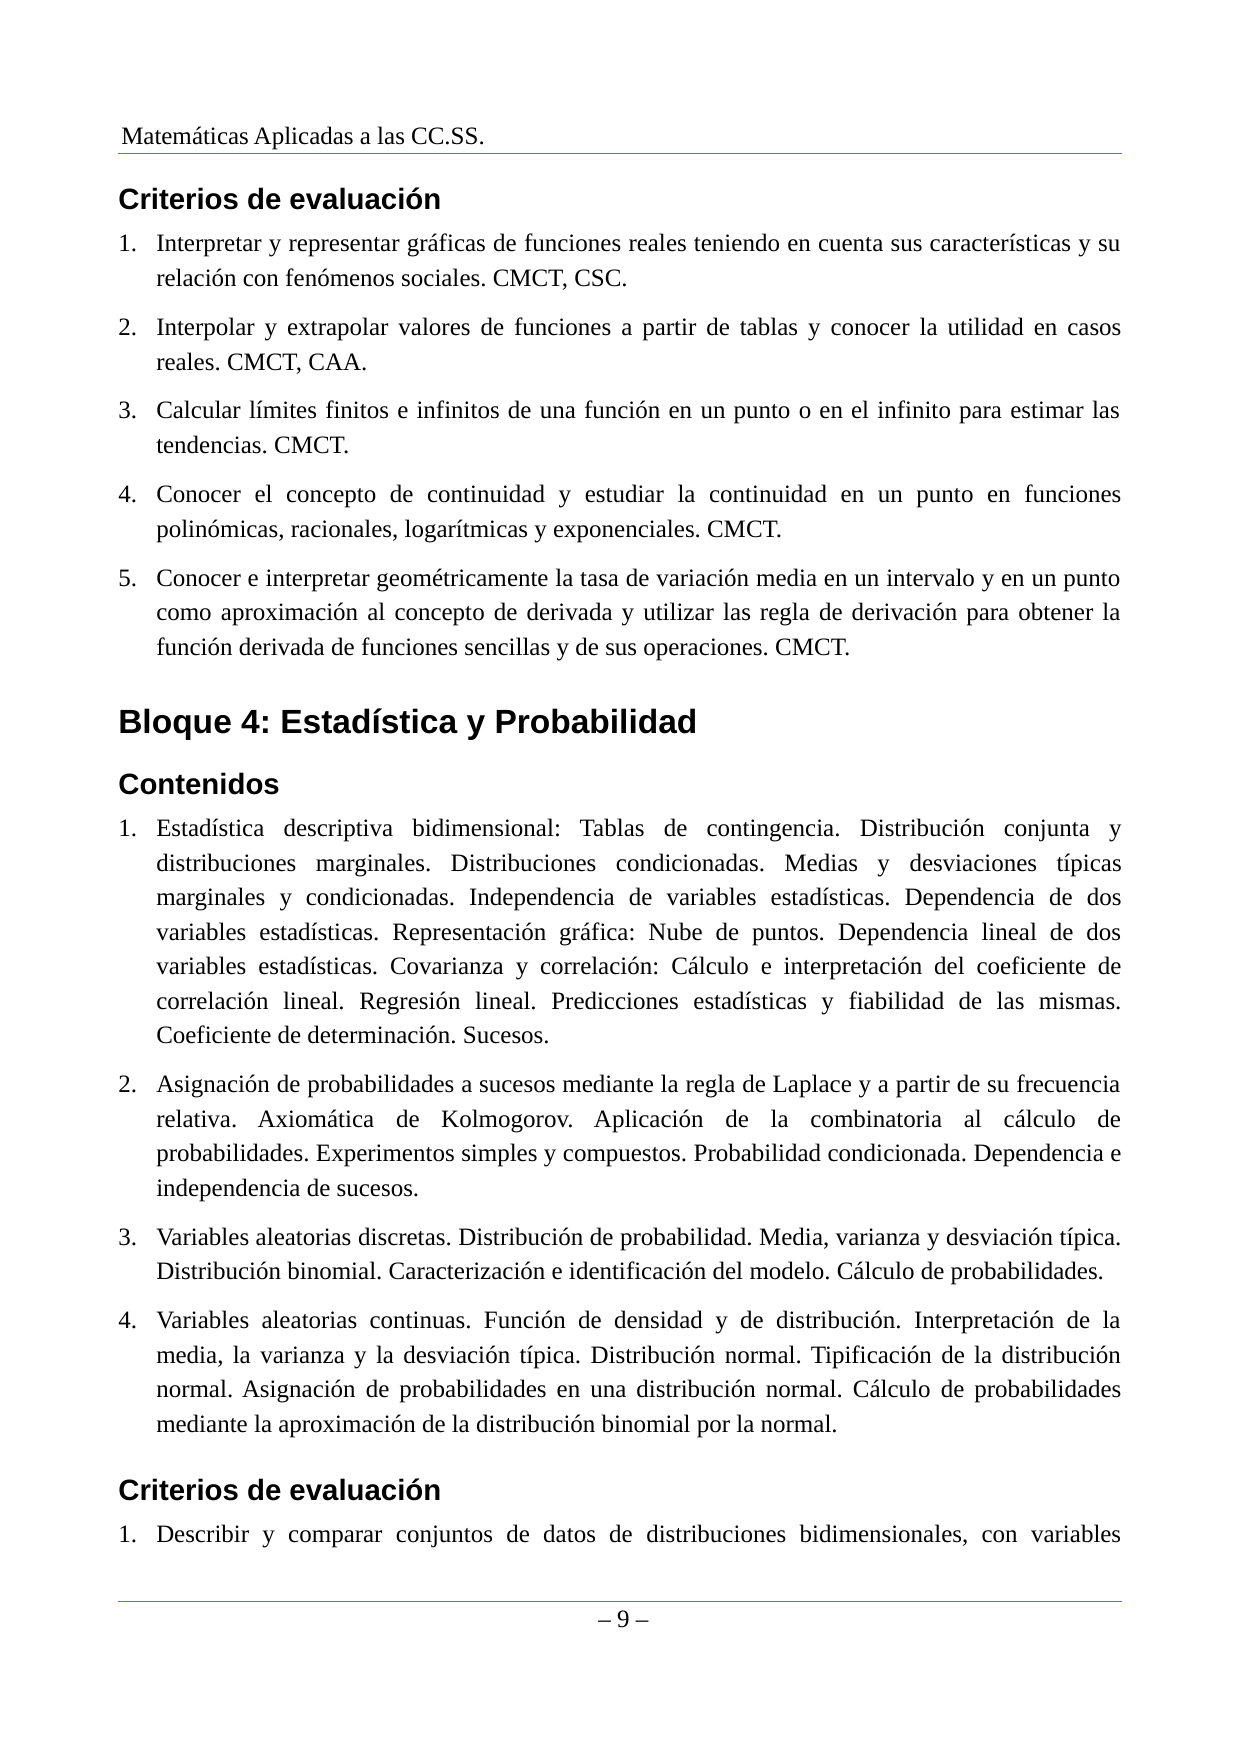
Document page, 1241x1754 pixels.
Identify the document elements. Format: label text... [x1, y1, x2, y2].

list Calcular límites finitos e infinitos de una función en un punto o en el infinito para estimar las tendencias. CMCT. [118, 396, 1122, 459]
list Asignación de probabilidades a sucesos mediante la regla de Laplace y a partir de su frecuencia relativa. Axiomática de Kolmogorov. Aplicación de la combinatoria al cálculo de probabilidades. Experimentos simples y compuestos. Probabilidad condicionada. Dependencia e independencia de sucesos. [118, 1069, 1122, 1202]
list Estadística descriptiva bidimensional: Tablas de contingencia. Distribución conjunta y distribuciones marginales. Distribuciones condicionadas. Medias y desviaciones típicas marginales y condicionadas. Independencia de variables estadísticas. Dependencia de dos variables estadísticas. Representación gráfica: Nube de puntos. Dependencia lineal de dos variables estadísticas. Covarianza y correlación: Cálculo e interpretación del coeficiente de correlación lineal. Regresión lineal. Predicciones estadísticas y fiabilidad de las mismas. Coeficiente de determinación. Sucesos. [118, 813, 1122, 1049]
subtitle Criterios de evaluación [118, 1473, 1122, 1506]
subtitle Criterios de evaluación [118, 182, 1122, 216]
list Interpolar y extrapolar valores de funciones a partir de tablas y conocer la utilidad en casos reales. CMCT, CAA. [118, 312, 1122, 375]
list Conocer e interpretar geométricamente la tasa de variación media en un intervalo y en un punto como aproximación al concepto de derivada y utilizar las regla de derivación para obtener la función derivada de funciones sencillas y de sus operaciones. CMCT. [118, 563, 1122, 660]
list Describir y comparar conjuntos de datos de distribuciones bidimensionales, con variables [118, 1519, 1122, 1548]
list Interpretar y representar gráficas de funciones reales teniendo en cuenta sus características y su relación con fenómenos sociales. CMCT, CSC. [118, 228, 1122, 292]
subtitle Bloque 4: Estadística y Probabilidad [118, 702, 1122, 740]
list Conocer el concepto de continuidad y estudiar la continuidad en un punto en funciones polinómicas, racionales, logarítmicas y exponenciales. CMCT. [118, 479, 1122, 542]
list Variables aleatorias continuas. Función de densidad y de distribución. Interpretación de la media, la varianza y la desviación típica. Distribución normal. Tipificación de la distribución normal. Asignación de probabilidades en una distribución normal. Cálculo de probabilidades mediante la aproximación de la distribución binomial por la normal. [118, 1306, 1122, 1438]
subtitle Contenidos [118, 767, 1122, 801]
list Variables aleatorias discretas. Distribución de probabilidad. Media, varianza y desviación típica. Distribución binomial. Caracterización e identificación del modelo. Cálculo de probabilidades. [118, 1222, 1122, 1285]
